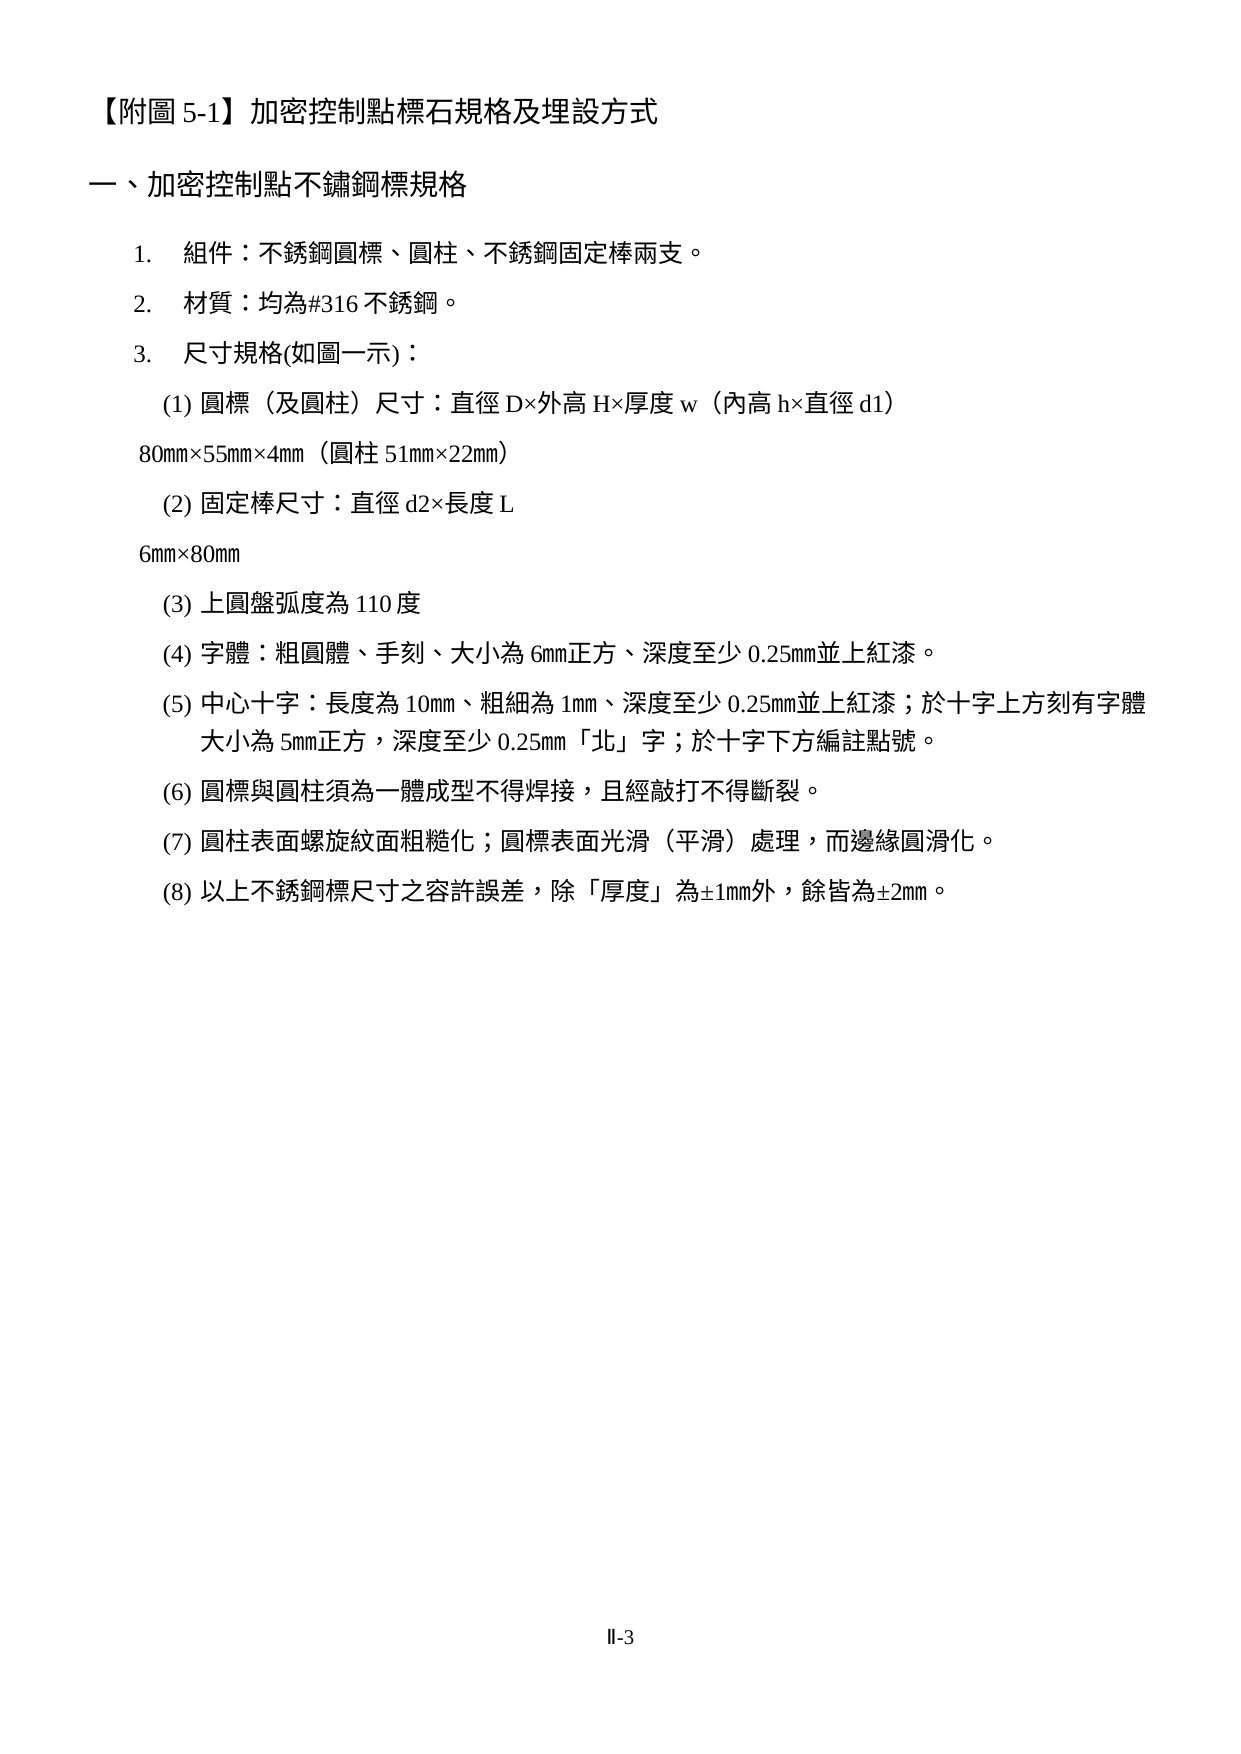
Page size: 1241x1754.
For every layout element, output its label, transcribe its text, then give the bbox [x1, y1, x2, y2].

list 字體：粗圓體、手刻、大小為6㎜正方、深度至少0.25㎜並上紅漆。 [163, 633, 1152, 670]
text 6㎜×80㎜ [89, 533, 1152, 570]
list 中心十字：長度為10㎜、粗細為1㎜、深度至少0.25㎜並上紅漆；於十字上方刻有字體大小為5㎜正方，深度至少0.25㎜「北」字；於十字下方編註點號。 [162, 683, 1152, 758]
list 圓標與圓柱須為一體成型不得焊接，且經敲打不得斷裂。 [163, 770, 1152, 808]
list 圓標（及圓柱）尺寸：直徑D×外高H×厚度w（內高h×直徑d1） [163, 383, 1152, 420]
list 以上不銹鋼標尺寸之容許誤差，除「厚度」為±1㎜外，餘皆為±2㎜。 [163, 870, 1152, 908]
list 材質：均為#316不銹鋼。 [133, 283, 1152, 320]
list 固定棒尺寸：直徑d2×長度L [163, 483, 1152, 520]
text 一、加密控制點不鏽鋼標規格 [89, 145, 1152, 220]
list 上圓盤弧度為110度 [163, 583, 1152, 620]
text 80㎜×55㎜×4㎜（圓柱51㎜×22㎜） [89, 433, 1152, 470]
list 圓柱表面螺旋紋面粗糙化；圓標表面光滑（平滑）處理，而邊緣圓滑化。 [163, 820, 1152, 858]
list 組件：不銹鋼圓標、圓柱、不銹鋼固定棒兩支。 [133, 233, 1152, 270]
list 尺寸規格(如圖一示)： [133, 333, 1152, 370]
